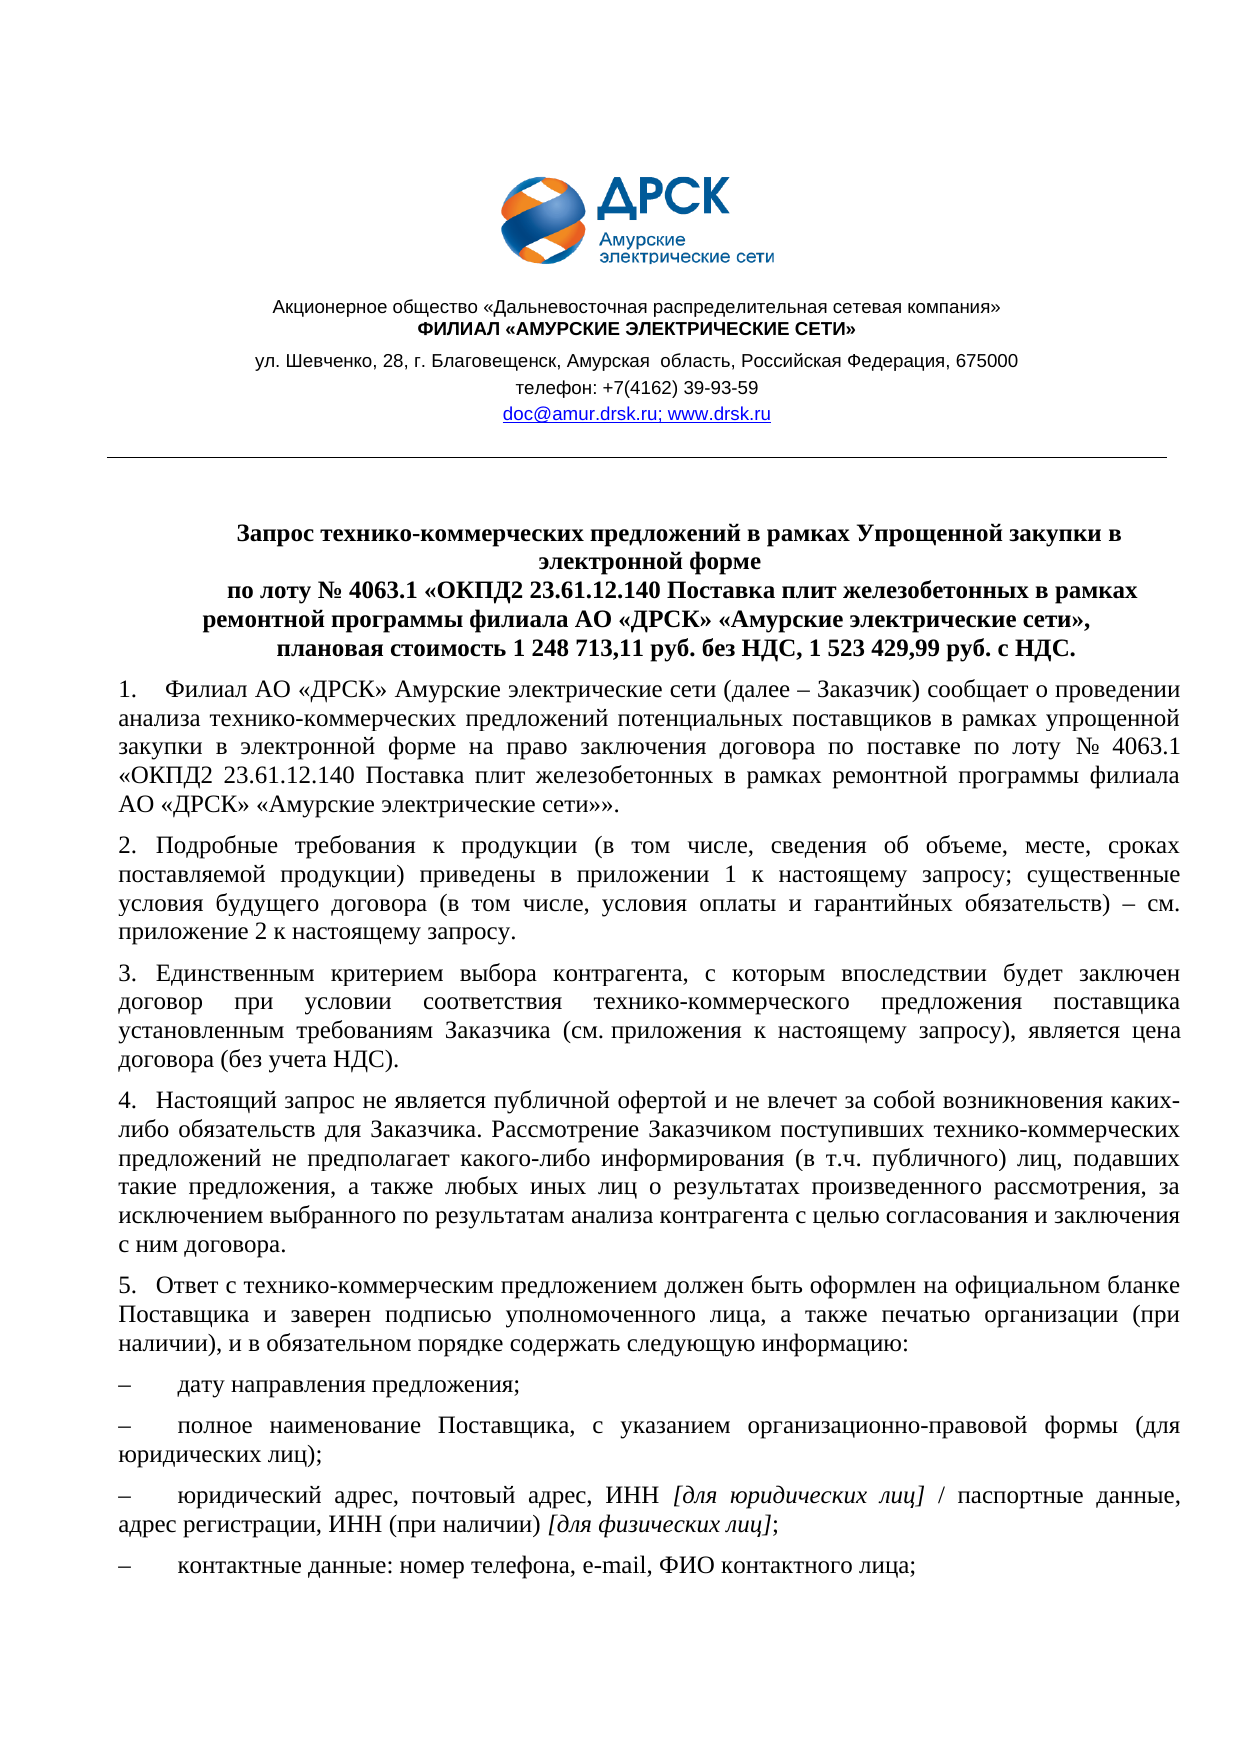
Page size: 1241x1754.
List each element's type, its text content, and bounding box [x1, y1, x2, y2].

table_cell ул. Шевченко, 28, г. Благовещенск, Амурская область, Российская Федерация, 675000 [107, 349, 1167, 372]
text Запрос технико-коммерческих предложений в рамках Упрощенной закупки в электронной форме [118, 518, 1181, 575]
table_cell [107, 426, 1167, 457]
list Ответ с технико-коммерческим предложением должен быть оформлен на официальном бланке Поставщика и заверен подписью уполномоченного лица, а также печатью организации (при наличии), и в обязательном порядке содержать следующую информацию: [118, 1270, 1181, 1356]
table_cell телефон: +7(4162) 39-93-59 [107, 373, 1167, 402]
list контактные данные: номер телефона, e-mail, ФИО контактного лица; [118, 1550, 1181, 1579]
list Единственным критерием выбора контрагента, с которым впоследствии будет заключен договор при условии соответствия технико-коммерческого предложения поставщика установленным требованиям Заказчика (см. приложения к настоящему запросу), является цена договора (без учета НДС). [118, 958, 1181, 1073]
list дату направления предложения; [118, 1369, 1181, 1398]
text плановая стоимость 1 248 713,11 руб. без НДС, 1 523 429,99 руб. с НДС. [118, 633, 1181, 661]
table_header Акционерное общество «Дальневосточная распределительная сетевая компания» ФИЛИАЛ «АМУРСКИЕ ЭЛЕКТРИЧЕСКИЕ СЕТИ» [107, 296, 1167, 341]
table_cell doc@amur.drsk.ru; www.drsk.ru [107, 402, 1167, 426]
list юридический адрес, почтовый адрес, ИНН [для юридических лиц] / паспортные данные, адрес регистрации, ИНН (при наличии) [для физических лиц]; [118, 1480, 1181, 1538]
list Настоящий запрос не является публичной офертой и не влечет за собой возникновения каких-либо обязательств для Заказчика. Рассмотрение Заказчиком поступивших технико-коммерческих предложений не предполагает какого-либо информирования (в т.ч. публичного) лиц, подавших такие предложения, а также любых иных лиц о результатах произведенного рассмотрения, за исключением выбранного по результатам анализа контрагента с целью согласования и заключения с ним договора. [118, 1085, 1181, 1258]
picture [660, 198, 774, 266]
list полное наименование Поставщика, с указанием организационно-правовой формы (для юридических лиц); [118, 1410, 1181, 1468]
list Подробные требования к продукции (в том числе, сведения об объеме, месте, сроках поставляемой продукции) приведены в приложении 1 к настоящему запросу; существенные условия будущего договора (в том числе, условия оплаты и гарантийных обязательств) – см. приложение 2 к настоящему запросу. [118, 830, 1181, 945]
table_cell [107, 341, 1167, 349]
text по лоту № 4063.1 «ОКПД2 23.61.12.140 Поставка плит железобетонных в рамках ремонтной программы филиала АО «ДРСК» «Амурские электрические сети», [118, 575, 1181, 633]
list Филиал АО «ДРСК» Амурские электрические сети (далее – Заказчик) сообщает о проведении анализа технико-коммерческих предложений потенциальных поставщиков в рамках упрощенной закупки в электронной форме на право заключения договора по поставке по лоту № 4063.1 «ОКПД2 23.61.12.140 Поставка плит железобетонных в рамках ремонтной программы филиала АО «ДРСК» «Амурские электрические сети»». [118, 674, 1181, 818]
